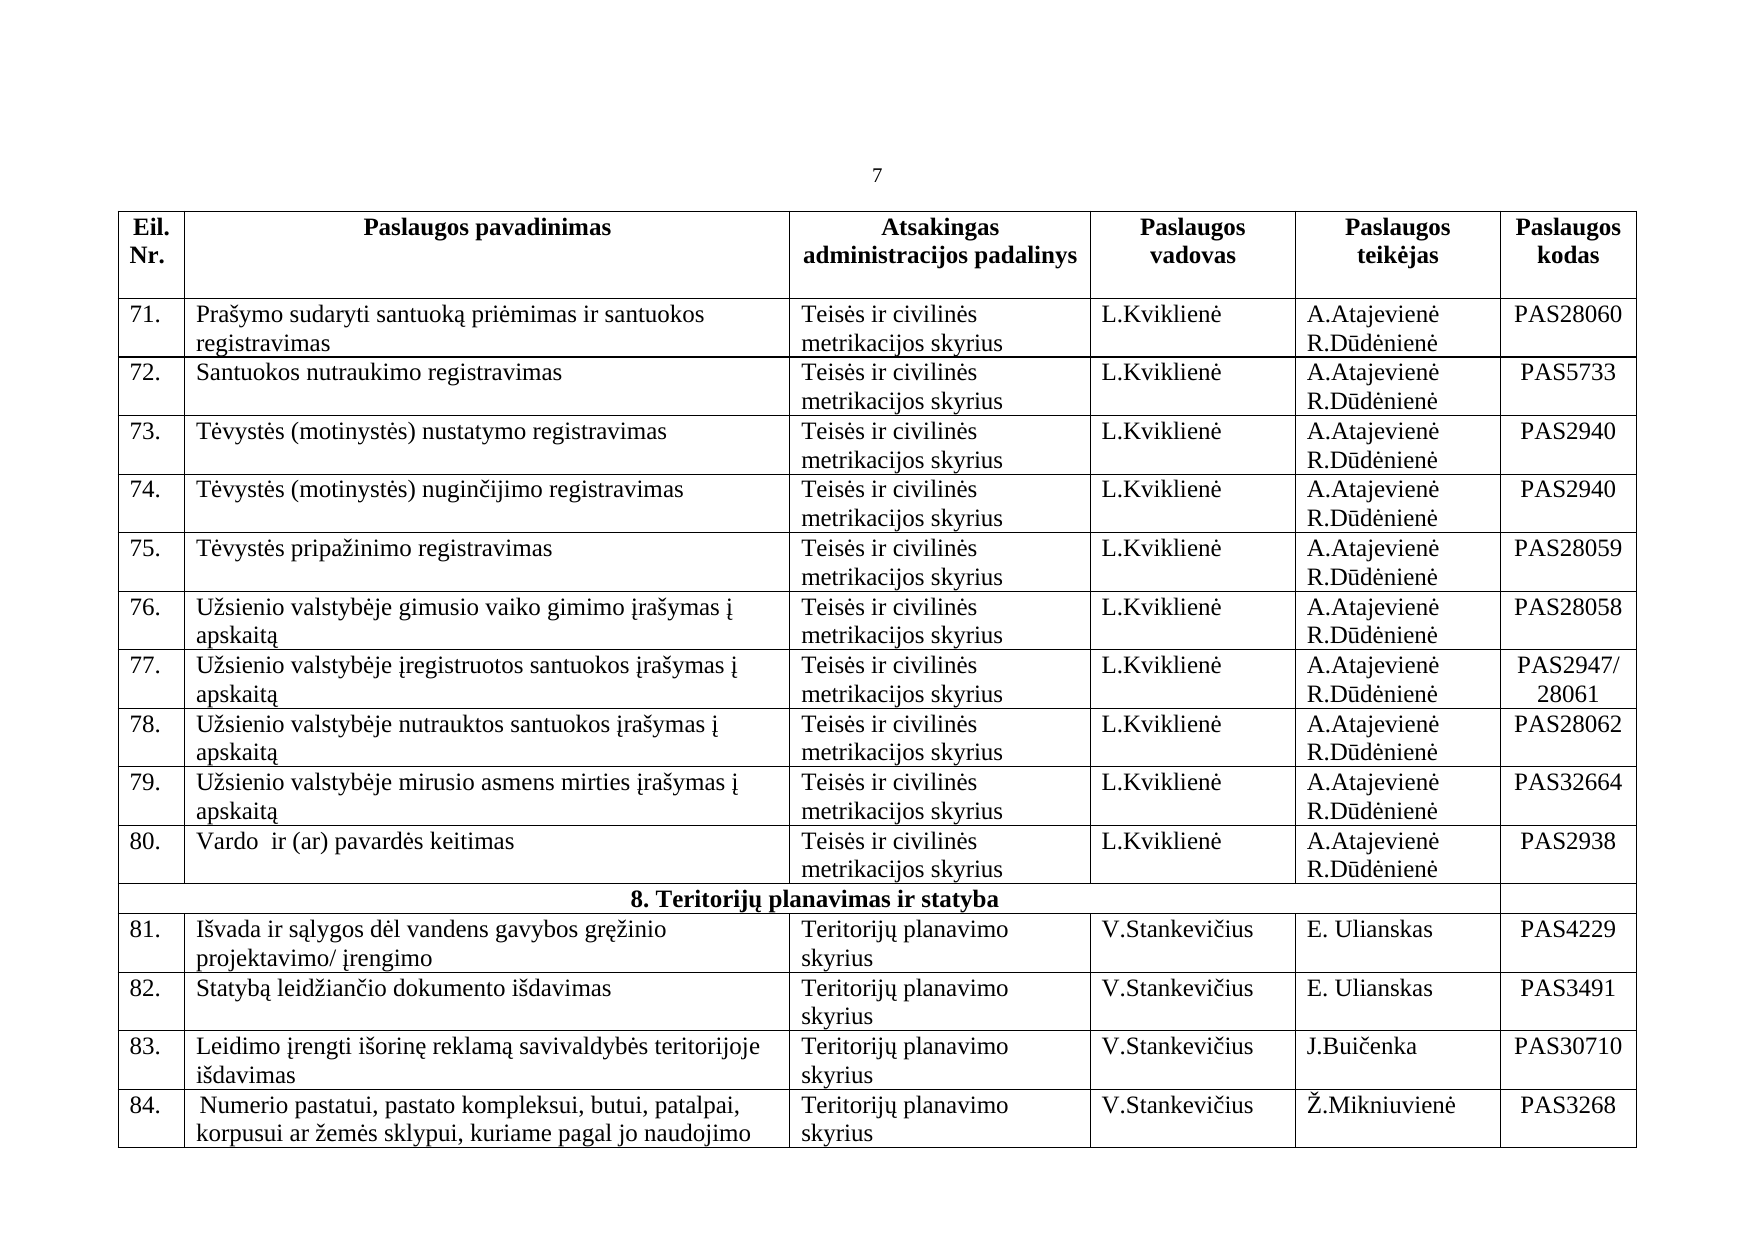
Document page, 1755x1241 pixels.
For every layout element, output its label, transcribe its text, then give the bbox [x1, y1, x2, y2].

table_cell 81. [119, 914, 184, 972]
table_cell L.Kviklienė [1091, 592, 1295, 649]
table_cell PAS28062 [1501, 709, 1636, 766]
table_cell PAS28060 [1501, 299, 1636, 356]
table_cell Teritorijų planavimo skyrius [790, 973, 1090, 1030]
table_cell E. Ulianskas [1296, 914, 1500, 972]
table_header Paslaugos pavadinimas [185, 212, 789, 298]
table_cell L.Kviklienė [1091, 709, 1295, 766]
table_cell A.Atajevienė R.Dūdėnienė [1296, 767, 1500, 825]
table_cell Statybą leidžiančio dokumento išdavimas [185, 973, 789, 1030]
table_cell L.Kviklienė [1091, 826, 1295, 883]
table_cell Teisės ir civilinės metrikacijos skyrius [790, 475, 1090, 532]
table_cell PAS3491 [1501, 973, 1636, 1030]
table_header Paslaugos teikėjas [1296, 212, 1500, 298]
table_cell Vardo ir (ar) pavardės keitimas [185, 826, 789, 883]
table_cell J.Buičenka [1296, 1031, 1500, 1089]
table_cell L.Kviklienė [1091, 416, 1295, 473]
table_cell A.Atajevienė R.Dūdėnienė [1296, 358, 1500, 415]
table_cell PAS2938 [1501, 826, 1636, 883]
table_cell Ž.Mikniuvienė [1296, 1090, 1500, 1147]
table_cell L.Kviklienė [1091, 533, 1295, 591]
table_cell A.Atajevienė R.Dūdėnienė [1296, 592, 1500, 649]
table_cell Tėvystės (motinystės) nuginčijimo registravimas [185, 475, 789, 532]
table_cell Teritorijų planavimo skyrius [790, 914, 1090, 972]
table_cell 73. [119, 416, 184, 473]
table_cell 83. [119, 1031, 184, 1089]
table_cell V.Stankevičius [1091, 973, 1295, 1030]
table_cell A.Atajevienė R.Dūdėnienė [1296, 475, 1500, 532]
table_cell 74. [119, 475, 184, 532]
table_cell PAS28059 [1501, 533, 1636, 591]
table_cell Išvada ir sąlygos dėl vandens gavybos gręžinio projektavimo/ įrengimo [185, 914, 789, 972]
table_cell PAS2940 [1501, 475, 1636, 532]
table_cell Prašymo sudaryti santuoką priėmimas ir santuokos registravimas [185, 299, 789, 356]
table_cell V.Stankevičius [1091, 914, 1295, 972]
table_cell 8. Teritorijų planavimas ir statyba [119, 884, 1500, 913]
table_cell 72. [119, 358, 184, 415]
table_cell PAS30710 [1501, 1031, 1636, 1089]
table_cell 78. [119, 709, 184, 766]
table_cell Leidimo įrengti išorinę reklamą savivaldybės teritorijoje išdavimas [185, 1031, 789, 1089]
table_cell Užsienio valstybėje gimusio vaiko gimimo įrašymas į apskaitą [185, 592, 789, 649]
table_cell V.Stankevičius [1091, 1031, 1295, 1089]
table_cell Teisės ir civilinės metrikacijos skyrius [790, 592, 1090, 649]
table_cell Tėvystės pripažinimo registravimas [185, 533, 789, 591]
table_cell A.Atajevienė R.Dūdėnienė [1296, 826, 1500, 883]
table_cell A.Atajevienė R.Dūdėnienė [1296, 533, 1500, 591]
table_cell L.Kviklienė [1091, 358, 1295, 415]
table_cell 75. [119, 533, 184, 591]
table_cell PAS28058 [1501, 592, 1636, 649]
table_cell 77. [119, 650, 184, 708]
table_cell L.Kviklienė [1091, 299, 1295, 356]
table_cell 76. [119, 592, 184, 649]
table_cell 84. [119, 1090, 184, 1147]
table_cell A.Atajevienė R.Dūdėnienė [1296, 299, 1500, 356]
table_header Atsakingas administracijos padalinys [790, 212, 1090, 298]
table_cell Teisės ir civilinės metrikacijos skyrius [790, 533, 1090, 591]
table_cell PAS4229 [1501, 914, 1636, 972]
table_cell Teisės ir civilinės metrikacijos skyrius [790, 650, 1090, 708]
table_cell PAS32664 [1501, 767, 1636, 825]
table_cell Teisės ir civilinės metrikacijos skyrius [790, 826, 1090, 883]
table_cell A.Atajevienė R.Dūdėnienė [1296, 650, 1500, 708]
table_cell L.Kviklienė [1091, 767, 1295, 825]
table_cell Santuokos nutraukimo registravimas [185, 358, 789, 415]
table_cell Teisės ir civilinės metrikacijos skyrius [790, 358, 1090, 415]
table_header Eil. Nr. [119, 212, 184, 298]
table_cell PAS5733 [1501, 358, 1636, 415]
table_cell Teisės ir civilinės metrikacijos skyrius [790, 767, 1090, 825]
table_cell 82. [119, 973, 184, 1030]
table_cell Tėvystės (motinystės) nustatymo registravimas [185, 416, 789, 473]
table_cell L.Kviklienė [1091, 475, 1295, 532]
table_cell A.Atajevienė R.Dūdėnienė [1296, 416, 1500, 473]
table_cell PAS3268 [1501, 1090, 1636, 1147]
table_cell Užsienio valstybėje nutrauktos santuokos įrašymas į apskaitą [185, 709, 789, 766]
table_cell [1501, 884, 1636, 913]
table_cell Teritorijų planavimo skyrius [790, 1031, 1090, 1089]
table_header Paslaugos kodas [1501, 212, 1636, 298]
table_cell A.Atajevienė R.Dūdėnienė [1296, 709, 1500, 766]
table_cell Teritorijų planavimo skyrius [790, 1090, 1090, 1147]
table_header Paslaugos vadovas [1091, 212, 1295, 298]
table_cell V.Stankevičius [1091, 1090, 1295, 1147]
table_cell PAS2947/ 28061 [1501, 650, 1636, 708]
table_cell PAS2940 [1501, 416, 1636, 473]
table_cell L.Kviklienė [1091, 650, 1295, 708]
table_cell Teisės ir civilinės metrikacijos skyrius [790, 709, 1090, 766]
table_cell Užsienio valstybėje įregistruotos santuokos įrašymas į apskaitą [185, 650, 789, 708]
table_cell Užsienio valstybėje mirusio asmens mirties įrašymas į apskaitą [185, 767, 789, 825]
table_cell Teisės ir civilinės metrikacijos skyrius [790, 299, 1090, 356]
table_cell E. Ulianskas [1296, 973, 1500, 1030]
table_cell Numerio pastatui, pastato kompleksui, butui, patalpai, korpusui ar žemės sklypui, kuriame pagal jo naudojimo [185, 1090, 789, 1147]
table_cell 80. [119, 826, 184, 883]
table_cell 71. [119, 299, 184, 356]
table_cell 79. [119, 767, 184, 825]
table_cell Teisės ir civilinės metrikacijos skyrius [790, 416, 1090, 473]
